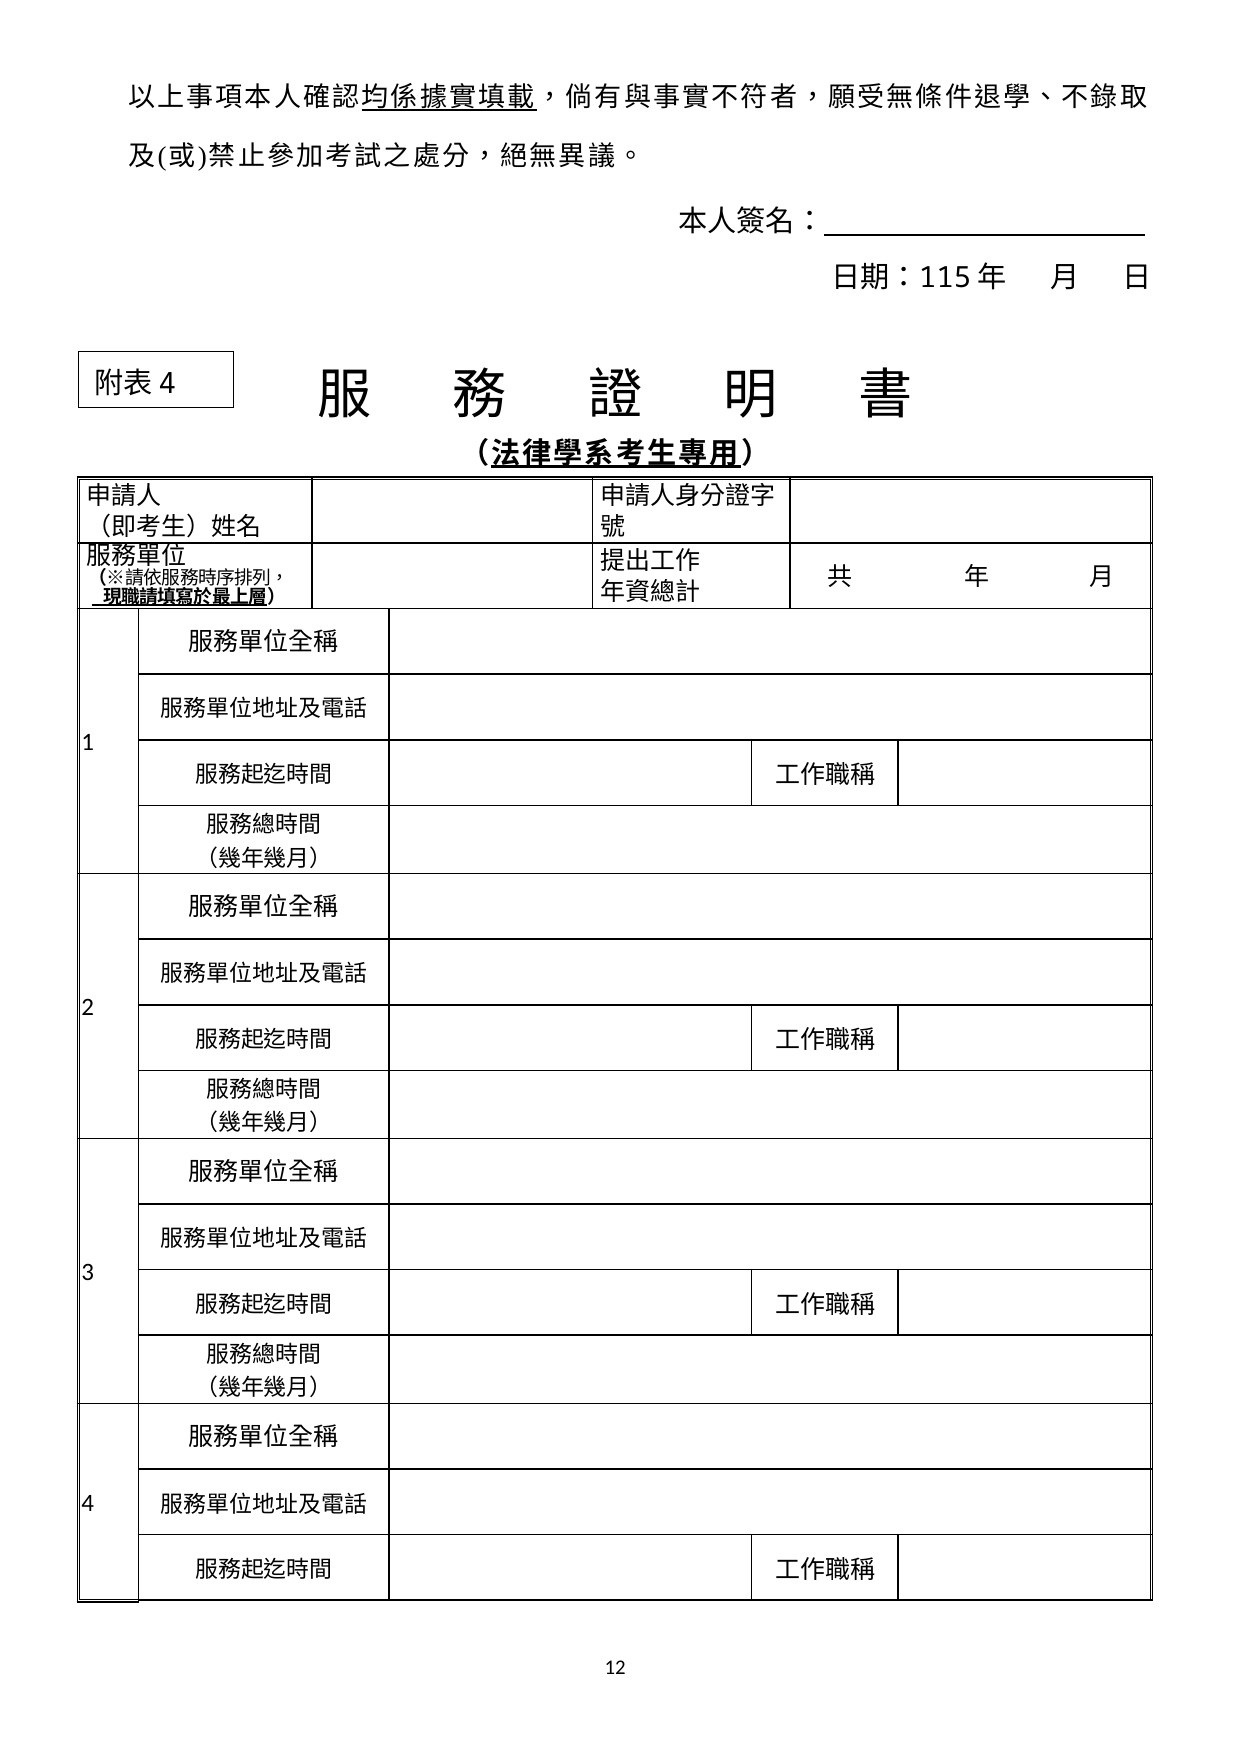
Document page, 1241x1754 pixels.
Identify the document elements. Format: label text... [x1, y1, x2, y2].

table_cell 工作職稱 [752, 1270, 897, 1334]
text 以上事項本人確認均係據實填載，倘有與事實不符者，願受無條件退學、不錄取及(或)禁止參加考試之處分，絕無異議。 [128, 75, 1152, 173]
table_cell [390, 1006, 751, 1069]
text 服 務 證 明 書 [78, 351, 1152, 429]
table_cell 服務單位全稱 [139, 1404, 388, 1468]
table_cell 服務單位地址及電話 [139, 940, 388, 1004]
table_cell 1 [80, 609, 138, 873]
table_cell 工作職稱 [752, 741, 897, 804]
text 附表4 [94, 359, 218, 399]
table_cell 服務總時間 （幾年幾月） [139, 806, 388, 873]
table_cell 服務單位全稱 [139, 609, 388, 673]
table_cell 提出工作 年資總計 [593, 544, 789, 608]
table_cell 服務總時間 （幾年幾月） [139, 1336, 388, 1402]
table_cell 服務單位地址及電話 [139, 1470, 388, 1534]
table_cell 服務起迄時間 [139, 1006, 388, 1069]
table_cell [899, 1270, 1150, 1334]
table_cell [390, 940, 1150, 1004]
text 日期：115年 月 日 [128, 253, 1152, 296]
table_cell [390, 1071, 1150, 1137]
table_header 申請人 （即考生）姓名 [80, 480, 311, 542]
table_header 申請人身分證字號 [593, 480, 789, 542]
table_cell [390, 1470, 1150, 1534]
table_cell [390, 1336, 1150, 1402]
table_cell 服務總時間 （幾年幾月） [139, 1071, 388, 1137]
table_cell 工作職稱 [752, 1006, 897, 1069]
table_cell [390, 741, 751, 804]
table_cell 4 [80, 1404, 138, 1599]
table_cell [899, 1006, 1150, 1069]
table_cell 服務單位地址及電話 [139, 675, 388, 739]
table_header [313, 480, 592, 542]
table_cell 服務起迄時間 [139, 741, 388, 804]
table_cell 共 年 月 [791, 544, 1150, 608]
table_cell 3 [80, 1139, 138, 1402]
table_cell 服務單位全稱 [139, 1139, 388, 1203]
table_cell 2 [80, 874, 138, 1137]
table_cell [390, 874, 1150, 938]
table_cell [390, 675, 1150, 739]
table_cell [899, 1535, 1150, 1599]
table_cell [899, 741, 1150, 804]
text 本人簽名： [128, 193, 1152, 241]
table_cell [390, 1139, 1150, 1203]
table_cell [390, 1205, 1150, 1269]
table_cell 服務起迄時間 [139, 1535, 388, 1599]
table_cell [390, 609, 1150, 673]
table_cell [390, 806, 1150, 873]
table_header [791, 480, 1150, 542]
table_cell [390, 1270, 751, 1334]
table_cell 服務起迄時間 [139, 1270, 388, 1334]
text （法律學系考生專用） [78, 429, 1152, 471]
table_cell [313, 544, 592, 608]
table_cell [390, 1535, 751, 1599]
table_cell [390, 1404, 1150, 1468]
table_cell 服務單位地址及電話 [139, 1205, 388, 1269]
table_cell 服務單位全稱 [139, 874, 388, 938]
table_cell 服務單位 （※請依服務時序排列， 現職請填寫於最上層） [80, 544, 311, 608]
table_cell 工作職稱 [752, 1535, 897, 1599]
